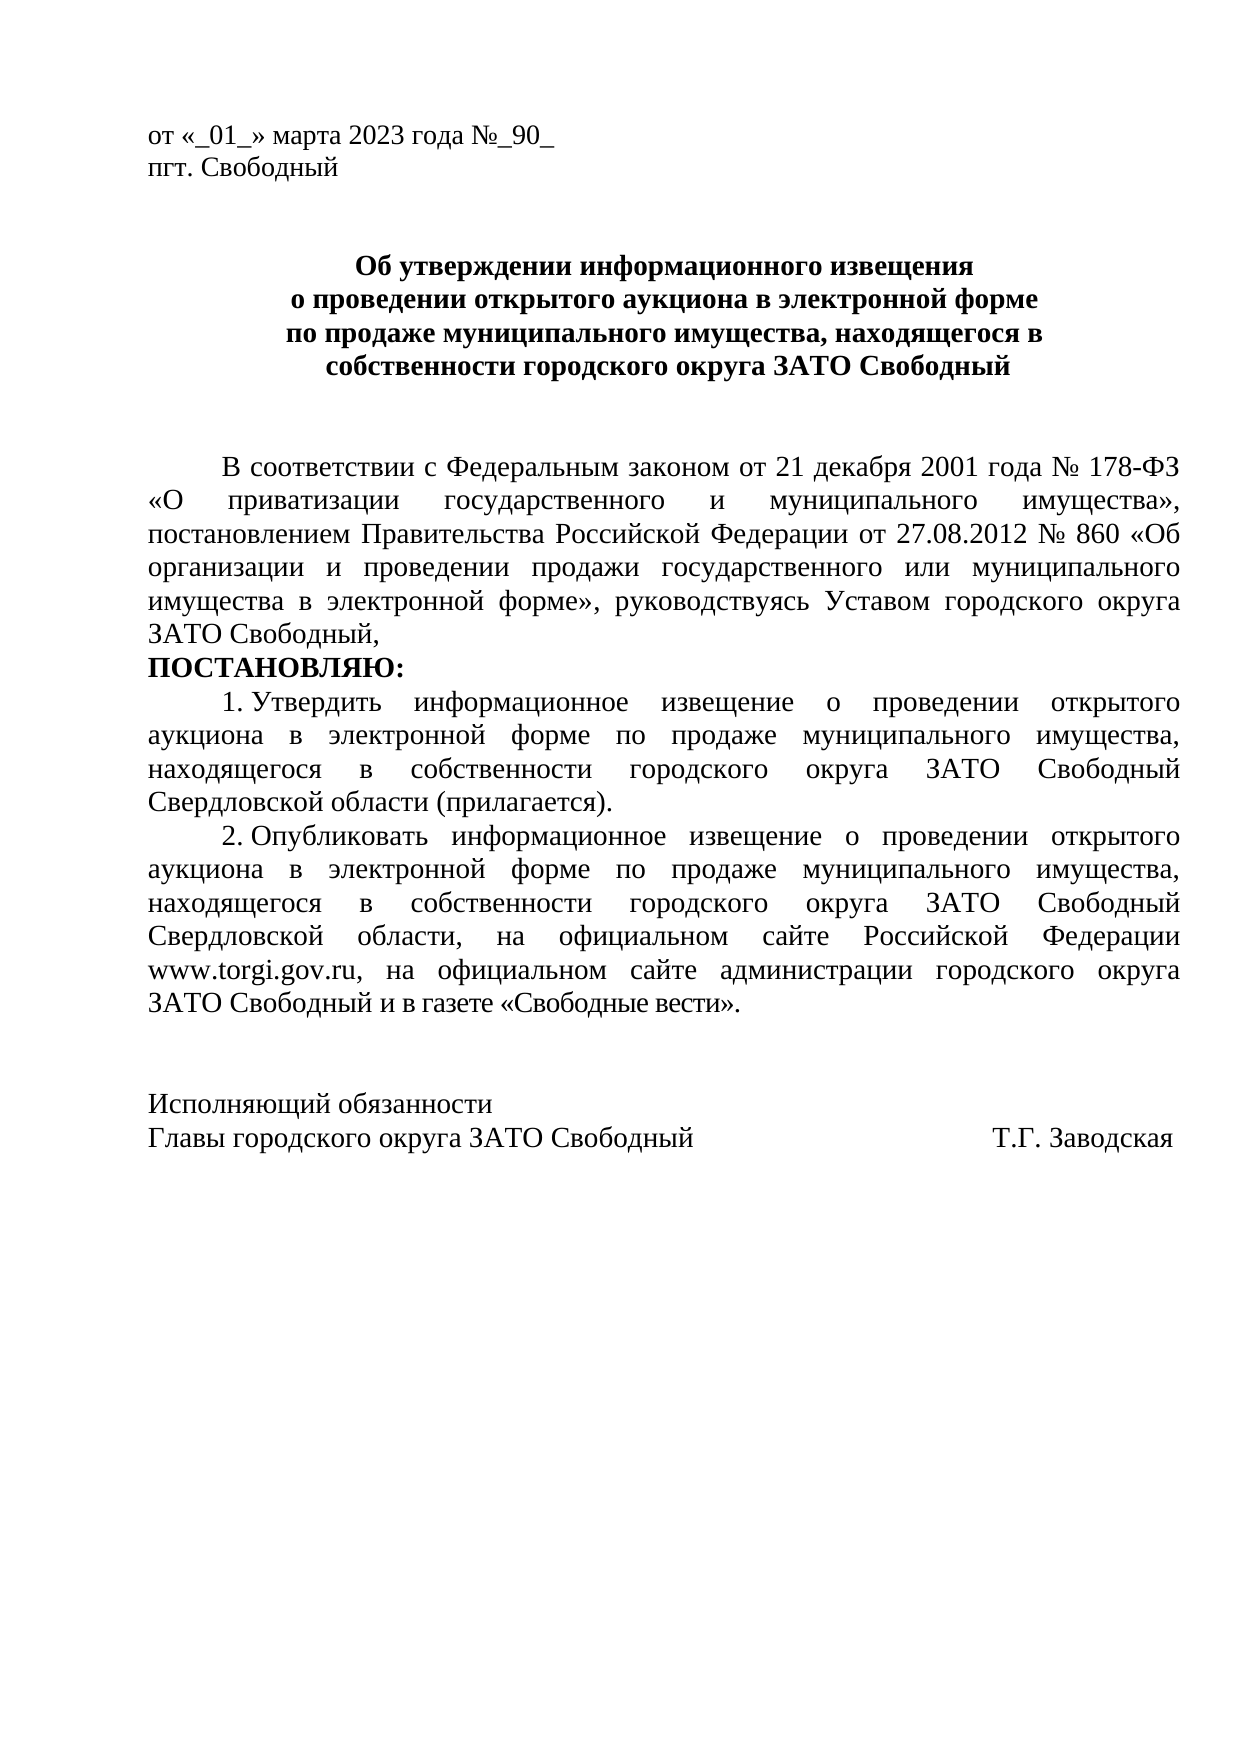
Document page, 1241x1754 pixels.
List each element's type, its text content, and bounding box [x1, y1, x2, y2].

text Исполняющий обязанности [148, 1086, 1191, 1120]
subtitle о проведении открытого аукциона в электронной форме [148, 281, 1181, 315]
text пгт. Свободный [148, 151, 1181, 183]
text В соответствии с Федеральным законом от 21 декабря 2001 года № 178-ФЗ «О приватизации государственного и муниципального имущества», постановлением Правительства Российской Федерации от 27.08.2012 № 860 «Об организации и проведении продажи государственного или муниципального имущества в электронной форме», руководствуясь Уставом городского округа ЗАТО Свободный, [148, 449, 1181, 650]
text от «_01_» марта 2023 года №_90_ [148, 118, 1181, 151]
text Главы городского округа ЗАТО Свободный Т.Г. Заводская [148, 1120, 1191, 1153]
subtitle по продаже муниципального имущества, находящегося в [148, 315, 1181, 348]
text 1. Утвердить информационное извещение о проведении открытого аукциона в электронной форме по продаже муниципального имущества, находящегося в собственности городского округа ЗАТО Свободный Свердловской области (прилагается). [148, 684, 1181, 818]
text ПОСТАНОВЛЯЮ: [148, 650, 1181, 684]
subtitle собственности городского округа ЗАТО Свободный [148, 348, 1181, 382]
subtitle Об утверждении информационного извещения [148, 248, 1181, 281]
text 2. Опубликовать информационное извещение о проведении открытого аукциона в электронной форме по продаже муниципального имущества, находящегося в собственности городского округа ЗАТО Свободный Свердловской области, на официальном сайте Российской Федерации www.torgi.gov.ru, на официальном сайте администрации городского округа ЗАТО Свободный и в газете «Свободные вести». [148, 818, 1181, 1019]
